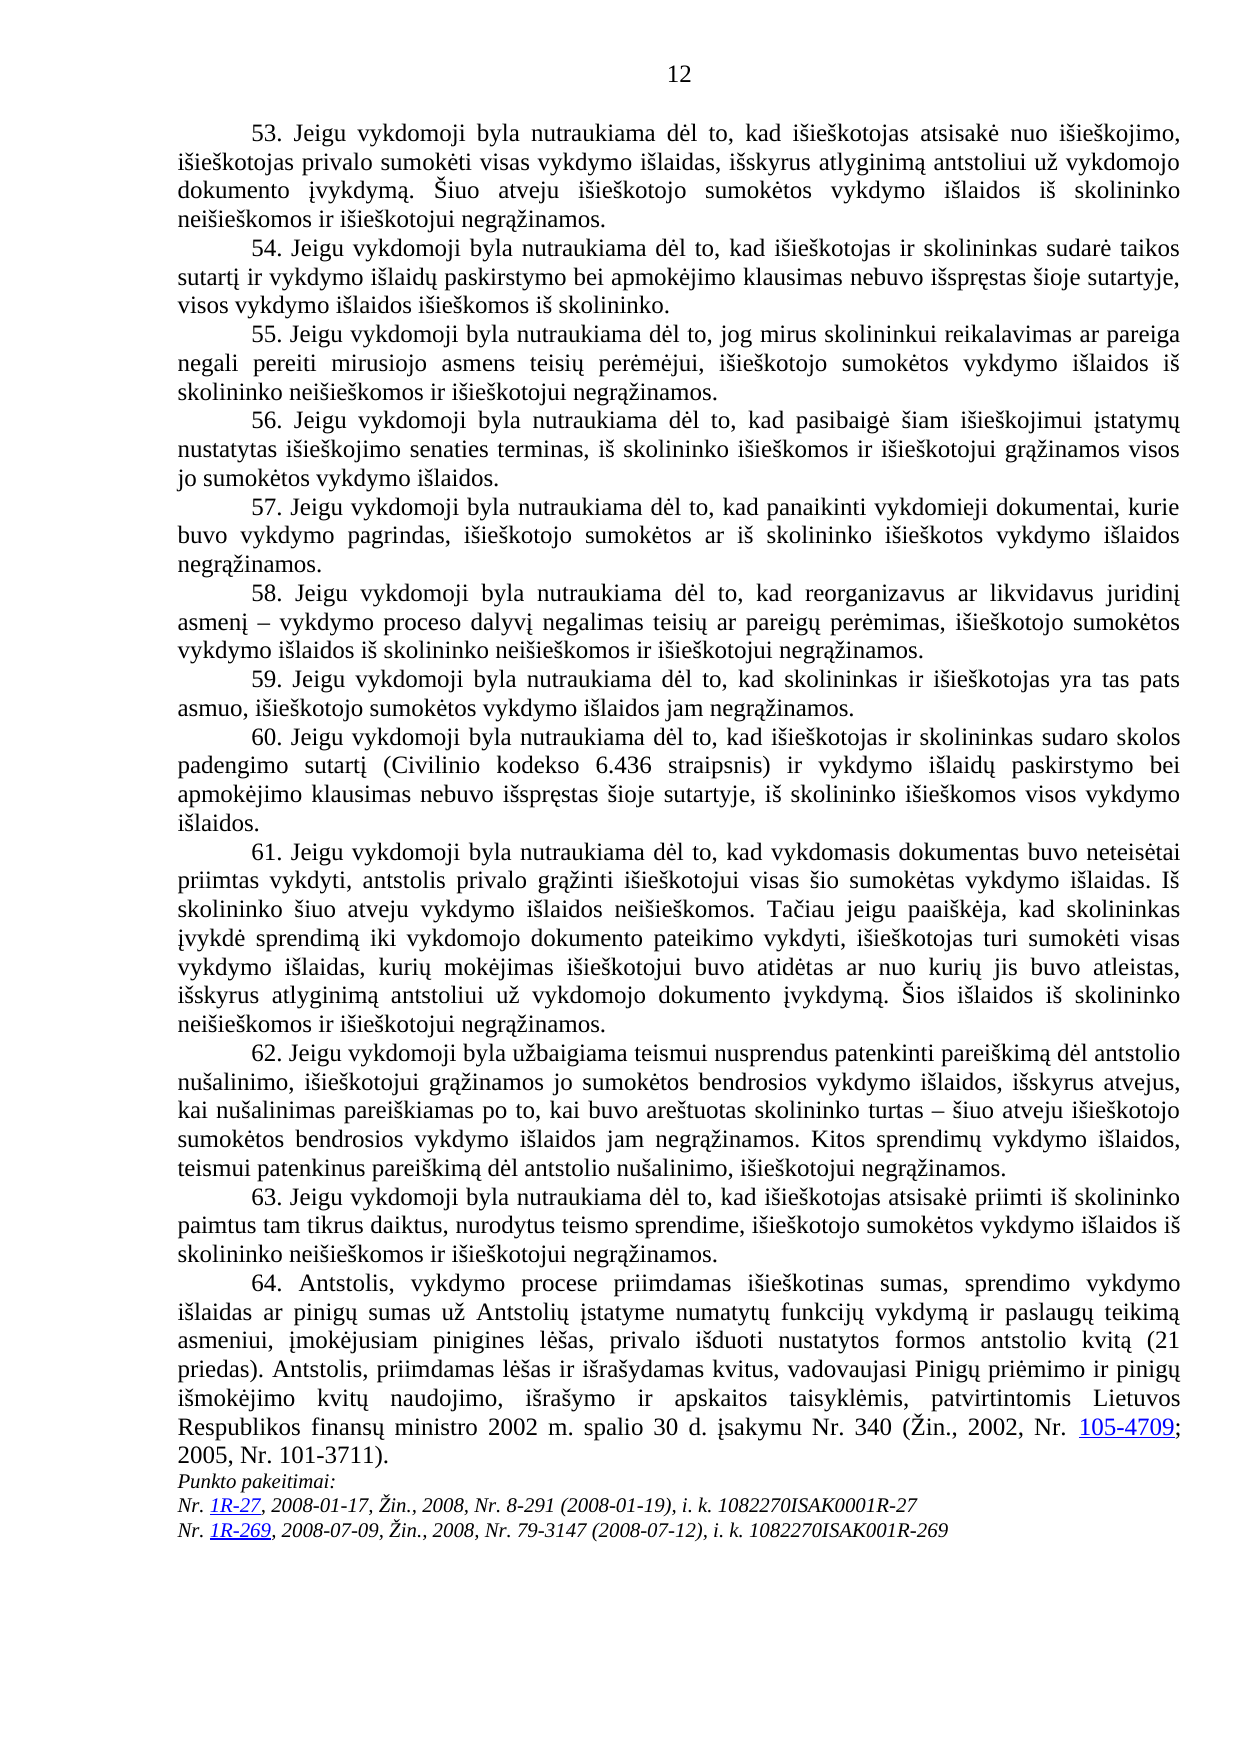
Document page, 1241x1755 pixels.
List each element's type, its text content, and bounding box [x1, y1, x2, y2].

text 54. Jeigu vykdomoji byla nutraukiama dėl to, kad išieškotojas ir skolininkas sudarė taikos sutartį ir vykdymo išlaidų paskirstymo bei apmokėjimo klausimas nebuvo išspręstas šioje sutartyje, visos vykdymo išlaidos išieškomos iš skolininko. [177, 233, 1181, 319]
text 63. Jeigu vykdomoji byla nutraukiama dėl to, kad išieškotojas atsisakė priimti iš skolininko paimtus tam tikrus daiktus, nurodytus teismo sprendime, išieškotojo sumokėtos vykdymo išlaidos iš skolininko neišieškomos ir išieškotojui negrąžinamos. [177, 1182, 1181, 1268]
text 56. Jeigu vykdomoji byla nutraukiama dėl to, kad pasibaigė šiam išieškojimui įstatymų nustatytas išieškojimo senaties terminas, iš skolininko išieškomos ir išieškotojui grąžinamos visos jo sumokėtos vykdymo išlaidos. [177, 406, 1181, 492]
text 57. Jeigu vykdomoji byla nutraukiama dėl to, kad panaikinti vykdomieji dokumentai, kurie buvo vykdymo pagrindas, išieškotojo sumokėtos ar iš skolininko išieškotos vykdymo išlaidos negrąžinamos. [177, 492, 1181, 578]
text 60. Jeigu vykdomoji byla nutraukiama dėl to, kad išieškotojas ir skolininkas sudaro skolos padengimo sutartį (Civilinio kodekso 6.436 straipsnis) ir vykdymo išlaidų paskirstymo bei apmokėjimo klausimas nebuvo išspręstas šioje sutartyje, iš skolininko išieškomos visos vykdymo išlaidos. [177, 722, 1181, 837]
text 61. Jeigu vykdomoji byla nutraukiama dėl to, kad vykdomasis dokumentas buvo neteisėtai priimtas vykdyti, antstolis privalo grąžinti išieškotojui visas šio sumokėtas vykdymo išlaidas. Iš skolininko šiuo atveju vykdymo išlaidos neišieškomos. Tačiau jeigu paaiškėja, kad skolininkas įvykdė sprendimą iki vykdomojo dokumento pateikimo vykdyti, išieškotojas turi sumokėti visas vykdymo išlaidas, kurių mokėjimas išieškotojui buvo atidėtas ar nuo kurių jis buvo atleistas, išskyrus atlyginimą antstoliui už vykdomojo dokumento įvykdymą. Šios išlaidos iš skolininko neišieškomos ir išieškotojui negrąžinamos. [177, 837, 1181, 1038]
text 58. Jeigu vykdomoji byla nutraukiama dėl to, kad reorganizavus ar likvidavus juridinį asmenį – vykdymo proceso dalyvį negalimas teisių ar pareigų perėmimas, išieškotojo sumokėtos vykdymo išlaidos iš skolininko neišieškomos ir išieškotojui negrąžinamos. [177, 578, 1181, 664]
text Nr. 1R-27, 2008-01-17, Žin., 2008, Nr. 8-291 (2008-01-19), i. k. 1082270ISAK0001R-27 [177, 1493, 1181, 1517]
text 53. Jeigu vykdomoji byla nutraukiama dėl to, kad išieškotojas atsisakė nuo išieškojimo, išieškotojas privalo sumokėti visas vykdymo išlaidas, išskyrus atlyginimą antstoliui už vykdomojo dokumento įvykdymą. Šiuo atveju išieškotojo sumokėtos vykdymo išlaidos iš skolininko neišieškomos ir išieškotojui negrąžinamos. [177, 118, 1181, 233]
text Nr. 1R-269, 2008-07-09, Žin., 2008, Nr. 79-3147 (2008-07-12), i. k. 1082270ISAK001R-269 [177, 1517, 1181, 1542]
text Punkto pakeitimai: [177, 1469, 1181, 1493]
text 55. Jeigu vykdomoji byla nutraukiama dėl to, jog mirus skolininkui reikalavimas ar pareiga negali pereiti mirusiojo asmens teisių perėmėjui, išieškotojo sumokėtos vykdymo išlaidos iš skolininko neišieškomos ir išieškotojui negrąžinamos. [177, 319, 1181, 406]
text 64. Antstolis, vykdymo procese priimdamas išieškotinas sumas, sprendimo vykdymo išlaidas ar pinigų sumas už Antstolių įstatyme numatytų funkcijų vykdymą ir paslaugų teikimą asmeniui, įmokėjusiam pinigines lėšas, privalo išduoti nustatytos formos antstolio kvitą (21 priedas). Antstolis, priimdamas lėšas ir išrašydamas kvitus, vadovaujasi Pinigų priėmimo ir pinigų išmokėjimo kvitų naudojimo, išrašymo ir apskaitos taisyklėmis, patvirtintomis Lietuvos Respublikos finansų ministro 2002 m. spalio 30 d. įsakymu Nr. 340 (Žin., 2002, Nr. 105-4709; 2005, Nr. 101-3711). [177, 1268, 1181, 1469]
text 59. Jeigu vykdomoji byla nutraukiama dėl to, kad skolininkas ir išieškotojas yra tas pats asmuo, išieškotojo sumokėtos vykdymo išlaidos jam negrąžinamos. [177, 664, 1181, 722]
text 62. Jeigu vykdomoji byla užbaigiama teismui nusprendus patenkinti pareiškimą dėl antstolio nušalinimo, išieškotojui grąžinamos jo sumokėtos bendrosios vykdymo išlaidos, išskyrus atvejus, kai nušalinimas pareiškiamas po to, kai buvo areštuotas skolininko turtas – šiuo atveju išieškotojo sumokėtos bendrosios vykdymo išlaidos jam negrąžinamos. Kitos sprendimų vykdymo išlaidos, teismui patenkinus pareiškimą dėl antstolio nušalinimo, išieškotojui negrąžinamos. [177, 1038, 1181, 1182]
